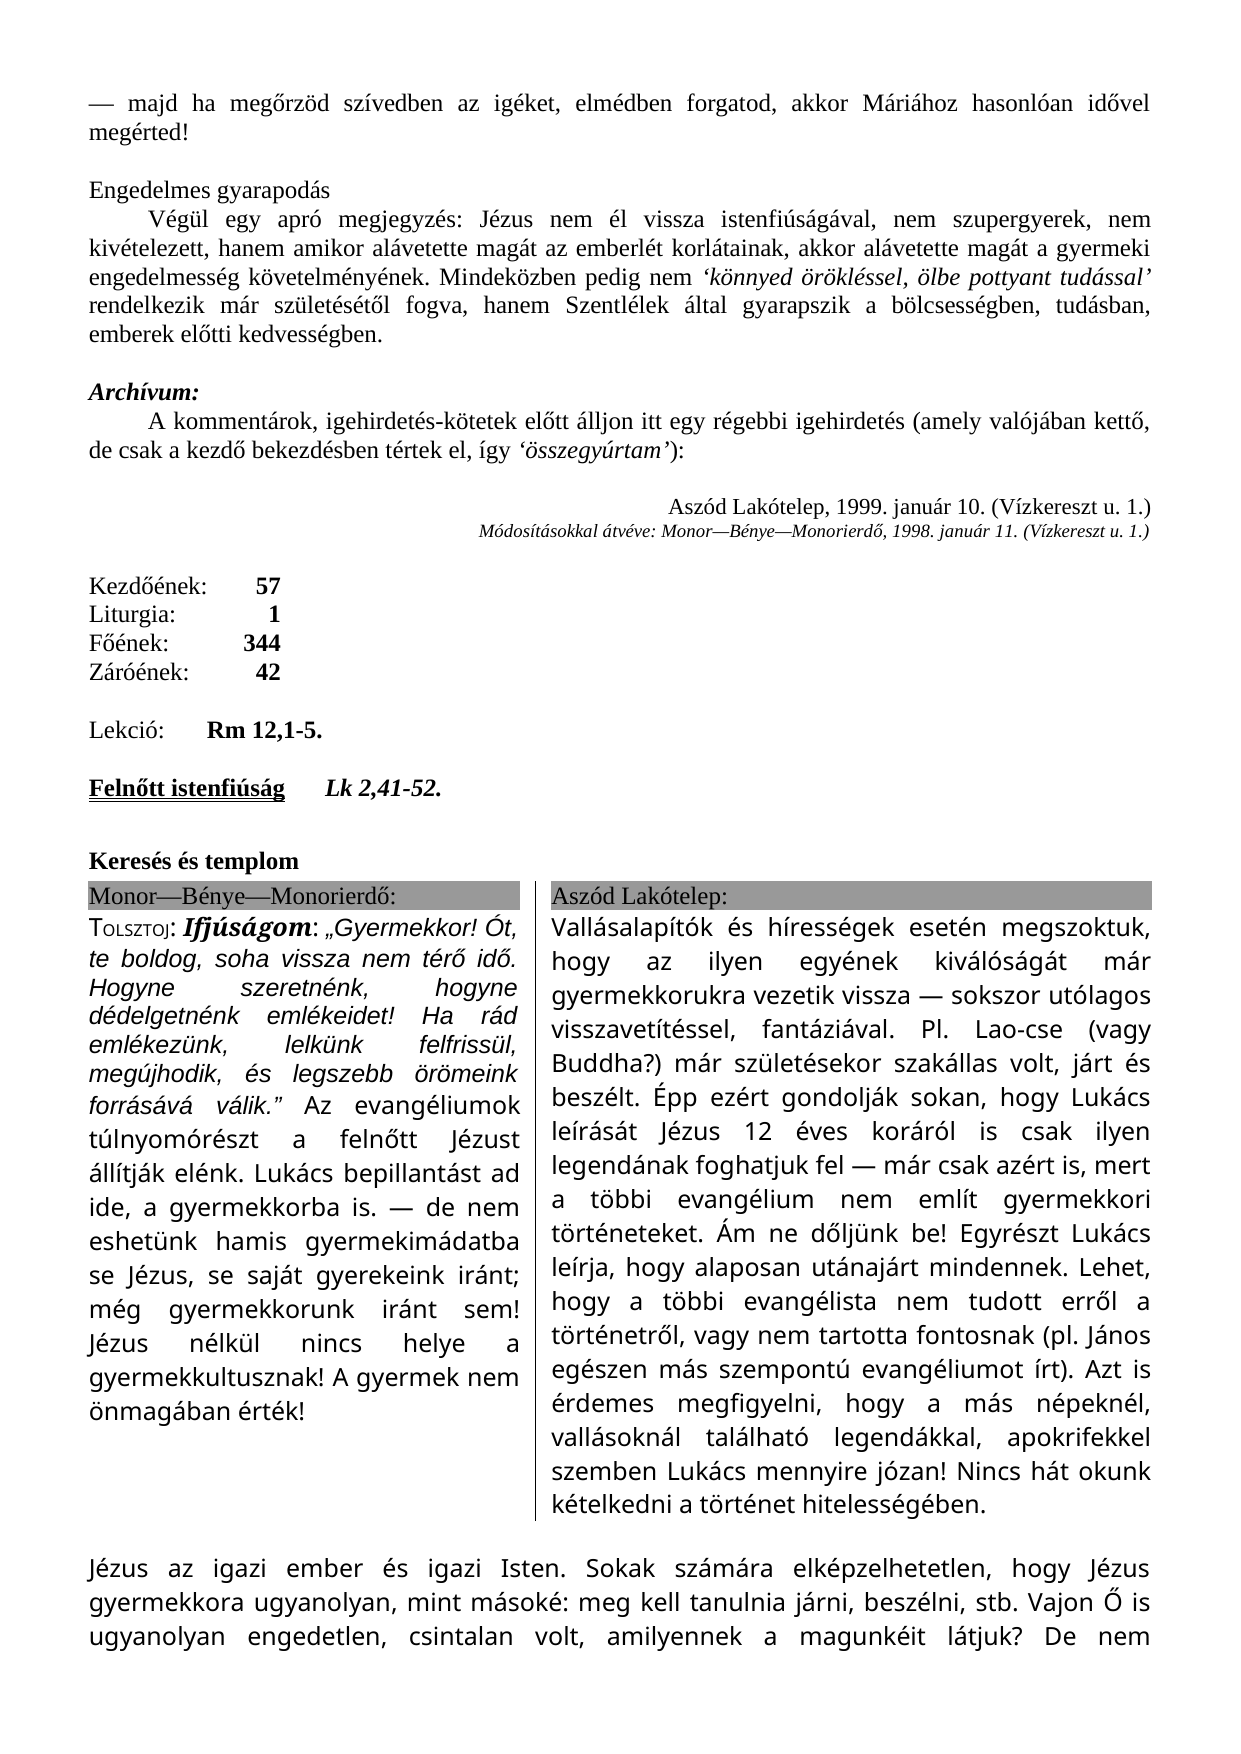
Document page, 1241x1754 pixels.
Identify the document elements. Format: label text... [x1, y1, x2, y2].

text Archívum: [88, 377, 1152, 406]
text Lekció: Rm 12,1-5. [88, 715, 1152, 744]
text Záróének: 42 [88, 657, 1152, 686]
text Felnőtt istenfiúság Lk 2,41-52. [88, 773, 1152, 802]
text Kezdőének: 57 [88, 571, 1152, 599]
text Aszód Lakótelep, 1999. január 10. (Vízkereszt u. 1.) Módosításokkal átvéve: Monor—Bénye—Monorierdő, 1998. január 11. (Vízkereszt u. 1.) [88, 493, 1152, 541]
text Engedelmes gyarapodás [88, 176, 1152, 204]
text Főének: 344 [88, 628, 1152, 657]
text Jézus az igazi ember és igazi Isten. Sokak számára elképzelhetetlen, hogy Jézus gyermekkora ugyanolyan, mint másoké: meg kell tanulnia járni, beszélni, stb. Vajon Ő is ugyanolyan engedetlen, csintalan volt, amilyennek a magunkéit látjuk? De nem [88, 1551, 1152, 1652]
table_header Monor—Bénye—Monorierdő: Tolsztoj: Ifjúságom: „Gyermekkor! Ót, te boldog, soha vissza nem térő idő. Hogyne szeretnénk, hogyne dédelgetnénk emlékeidet! Ha rád emlékezünk, lelkünk felfrissül, megújhodik, és legszebb örömeink forrásává válik.” Az evangéliumok túlnyomórészt a felnőtt Jézust állítják elénk. Lukács bepillantást ad ide, a gyermekkorba is. — de nem eshetünk hamis gyermekimádatba se Jézus, se saját gyerekeink iránt; még gyermekkorunk iránt sem! Jézus nélkül nincs helye a gyermekkultusznak! A gyermek nem önmagában érték! [89, 881, 535, 1521]
text Liturgia: 1 [88, 599, 1152, 628]
text A kommentárok, igehirdetés-kötetek előtt álljon itt egy régebbi igehirdetés (amely valójában kettő, de csak a kezdő bekezdésben tértek el, így ‘összegyúrtam’): [88, 406, 1152, 464]
text Végül egy apró megjegyzés: Jézus nem él vissza istenfiúságával, nem szupergyerek, nem kivételezett, hanem amikor alávetette magát az emberlét korlátainak, akkor alávetette magát a gyermeki engedelmesség követelményének. Mindeközben pedig nem ‘könnyed örökléssel, ölbe pottyant tudással’ rendelkezik már születésétől fogva, hanem Szentlélek által gyarapszik a bölcsességben, tudásban, emberek előtti kedvességben. [88, 204, 1152, 348]
table_header Aszód Lakótelep: Vallásalapítók és hírességek esetén megszoktuk, hogy az ilyen egyének kiválóságát már gyermekkorukra vezetik vissza — sokszor utólagos visszavetítéssel, fantáziával. Pl. Lao-cse (vagy Buddha?) már születésekor szakállas volt, járt és beszélt. Épp ezért gondolják sokan, hogy Lukács leírását Jézus 12 éves koráról is csak ilyen legendának foghatjuk fel — már csak azért is, mert a többi evangélium nem említ gyermekkori történeteket. Ám ne dőljünk be! Egyrészt Lukács leírja, hogy alaposan utánajárt mindennek. Lehet, hogy a többi evangélista nem tudott erről a történetről, vagy nem tartotta fontosnak (pl. János egészen más szempontú evangéliumot írt). Azt is érdemes megfigyelni, hogy a más népeknél, vallásoknál található legendákkal, apokrifekkel szemben Lukács mennyire józan! Nincs hát okunk kételkedni a történet hitelességében. [536, 881, 1152, 1521]
text — majd ha megőrzöd szívedben az igéket, elmédben forgatod, akkor Máriához hasonlóan idővel megérted! [88, 88, 1152, 146]
subtitle Keresés és templom [88, 846, 1152, 875]
